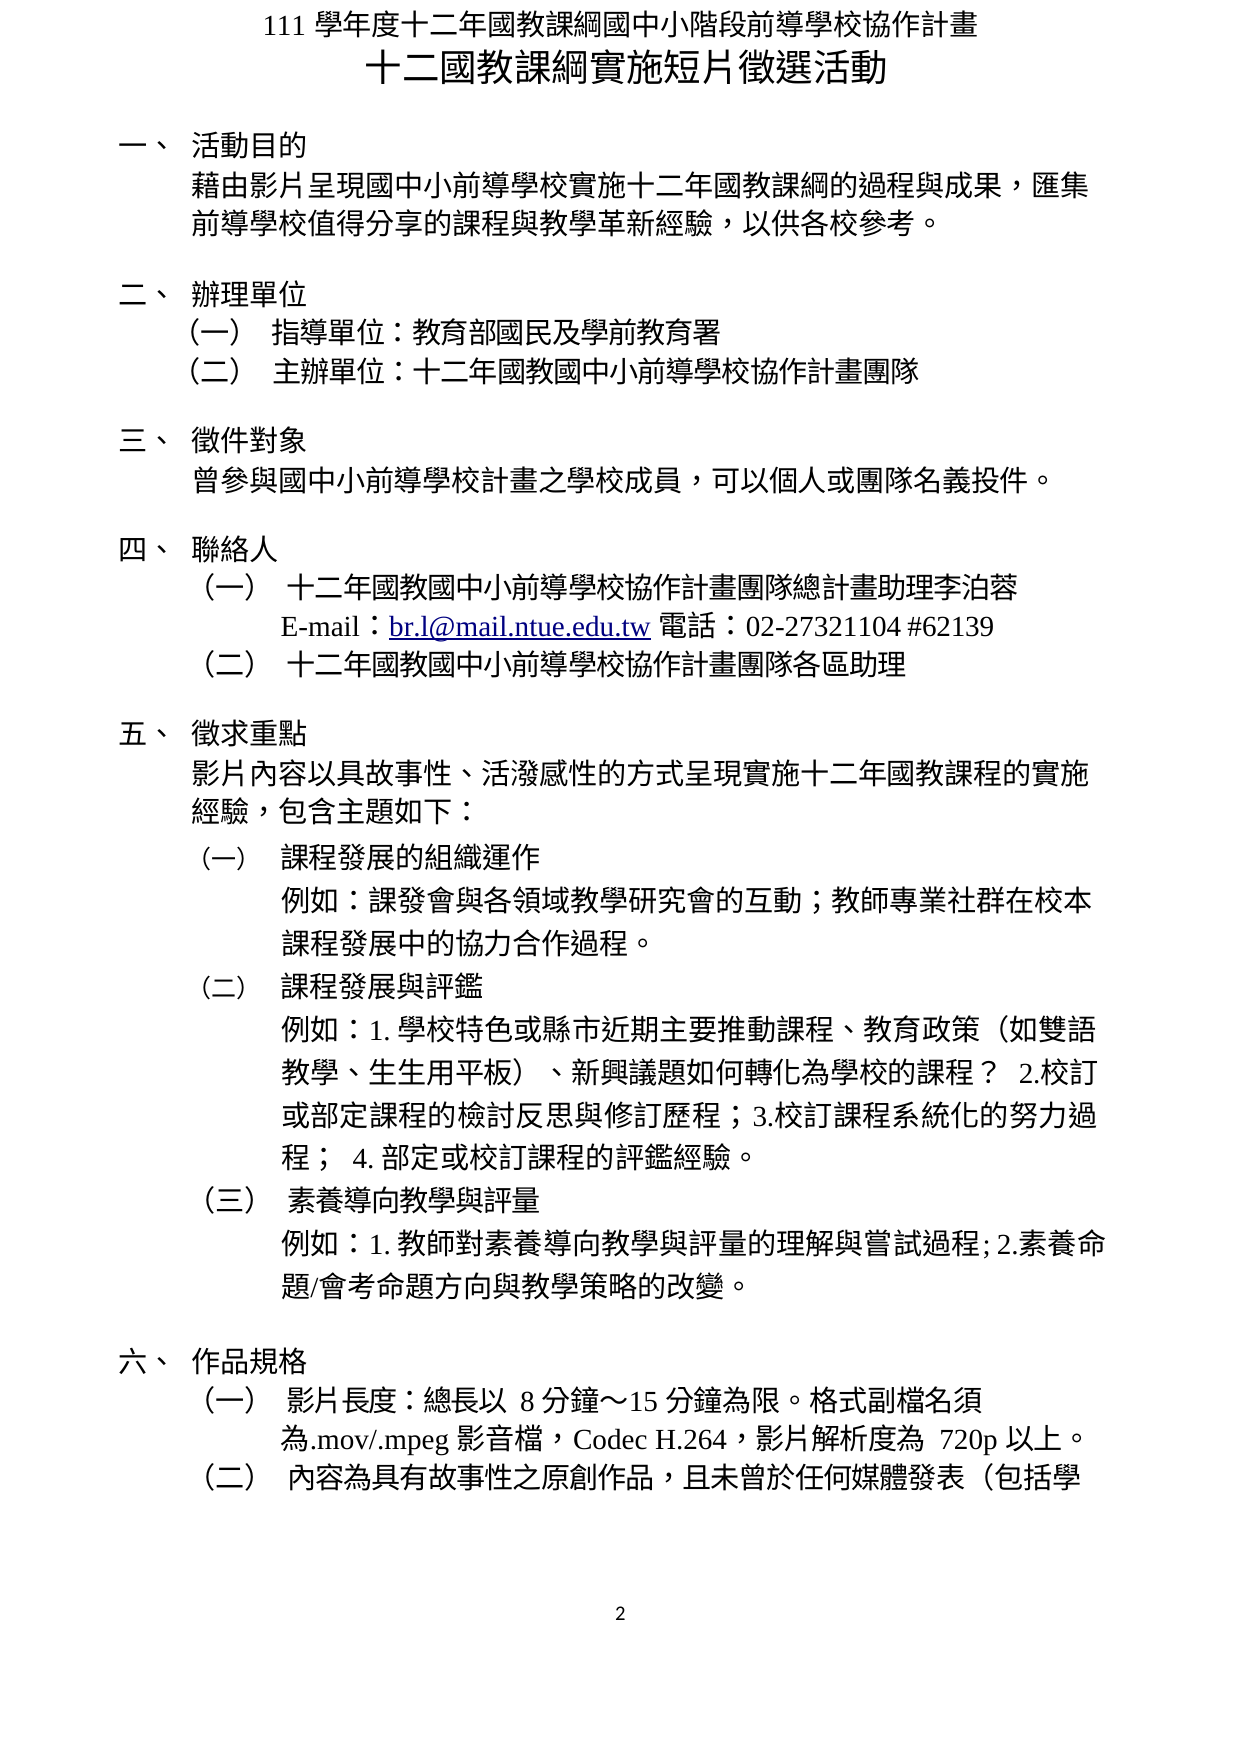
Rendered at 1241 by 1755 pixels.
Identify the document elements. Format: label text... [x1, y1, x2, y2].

text 曾參與國中小前導學校計畫之學校成員，可以個人或團隊名義投件。 [192, 459, 1155, 499]
text 例如：課發會與各領域教學研究會的互動；教師專業社群在校本課程發展中的協力合作過程。 [281, 878, 1098, 963]
text （二） 十二年國教國中小前導學校協作計畫團隊各區助理 [186, 644, 1155, 683]
text （二） 課程發展與評鑑 [186, 963, 1155, 1006]
text （一） 影片長度：總長以 8 分鐘～15 分鐘為限。格式副檔名須 [186, 1381, 1155, 1419]
text 例如：1. 學校特色或縣市近期主要推動課程、教育政策（如雙語教學、生生用平板）、新興議題如何轉化為學校的課程？ 2.校訂或部定課程的檢討反思與修訂歷程；3.校訂課程系統化的努力過程； 4. 部定或校訂課程的評鑑經驗。 [281, 1007, 1098, 1177]
text 例如：1. 教師對素養導向教學與評量的理解與嘗試過程; 2.素養命題/會考命題方向與教學策略的改變。 [281, 1221, 1107, 1306]
text （二） 內容為具有故事性之原創作品，且未曾於任何媒體發表（包括學 [186, 1457, 1155, 1496]
text E-mail：br.l@mail.ntue.edu.tw 電話：02-27321104 #62139 [280, 606, 1155, 644]
text （一） 指導單位：教育部國民及學前教育署 [171, 313, 1155, 351]
text 五、 徵求重點 [118, 713, 1155, 753]
text 111 學年度十二年國教課綱國中小階段前導學校協作計畫 [192, 6, 1048, 43]
text （二） 主辦單位：十二年國教國中小前導學校協作計畫團隊 [171, 351, 1155, 390]
text 影片內容以具故事性、活潑感性的方式呈現實施十二年國教課程的實施經驗，包含主題如下： [192, 753, 1097, 831]
text （一） 十二年國教國中小前導學校協作計畫團隊總計畫助理李泊蓉 [186, 568, 1155, 606]
text （一） 課程發展的組織運作 [186, 835, 1155, 877]
text 三、 徵件對象 [118, 420, 1155, 459]
text 六、 作品規格 [118, 1341, 1155, 1381]
text 十二國教課綱實施短片徵選活動 [192, 43, 1061, 92]
text 二、 辦理單位 [118, 274, 1155, 313]
text 為.mov/.mpeg 影音檔，Codec H.264，影片解析度為 720p 以上。 [280, 1419, 1155, 1457]
text 藉由影片呈現國中小前導學校實施十二年國教課綱的過程與成果，匯集前導學校值得分享的課程與教學革新經驗，以供各校參考。 [192, 165, 1097, 243]
text （三） 素養導向教學與評量 [186, 1178, 1155, 1220]
text 四、 聯絡人 [118, 529, 1155, 568]
text 一、 活動目的 [118, 125, 1155, 164]
